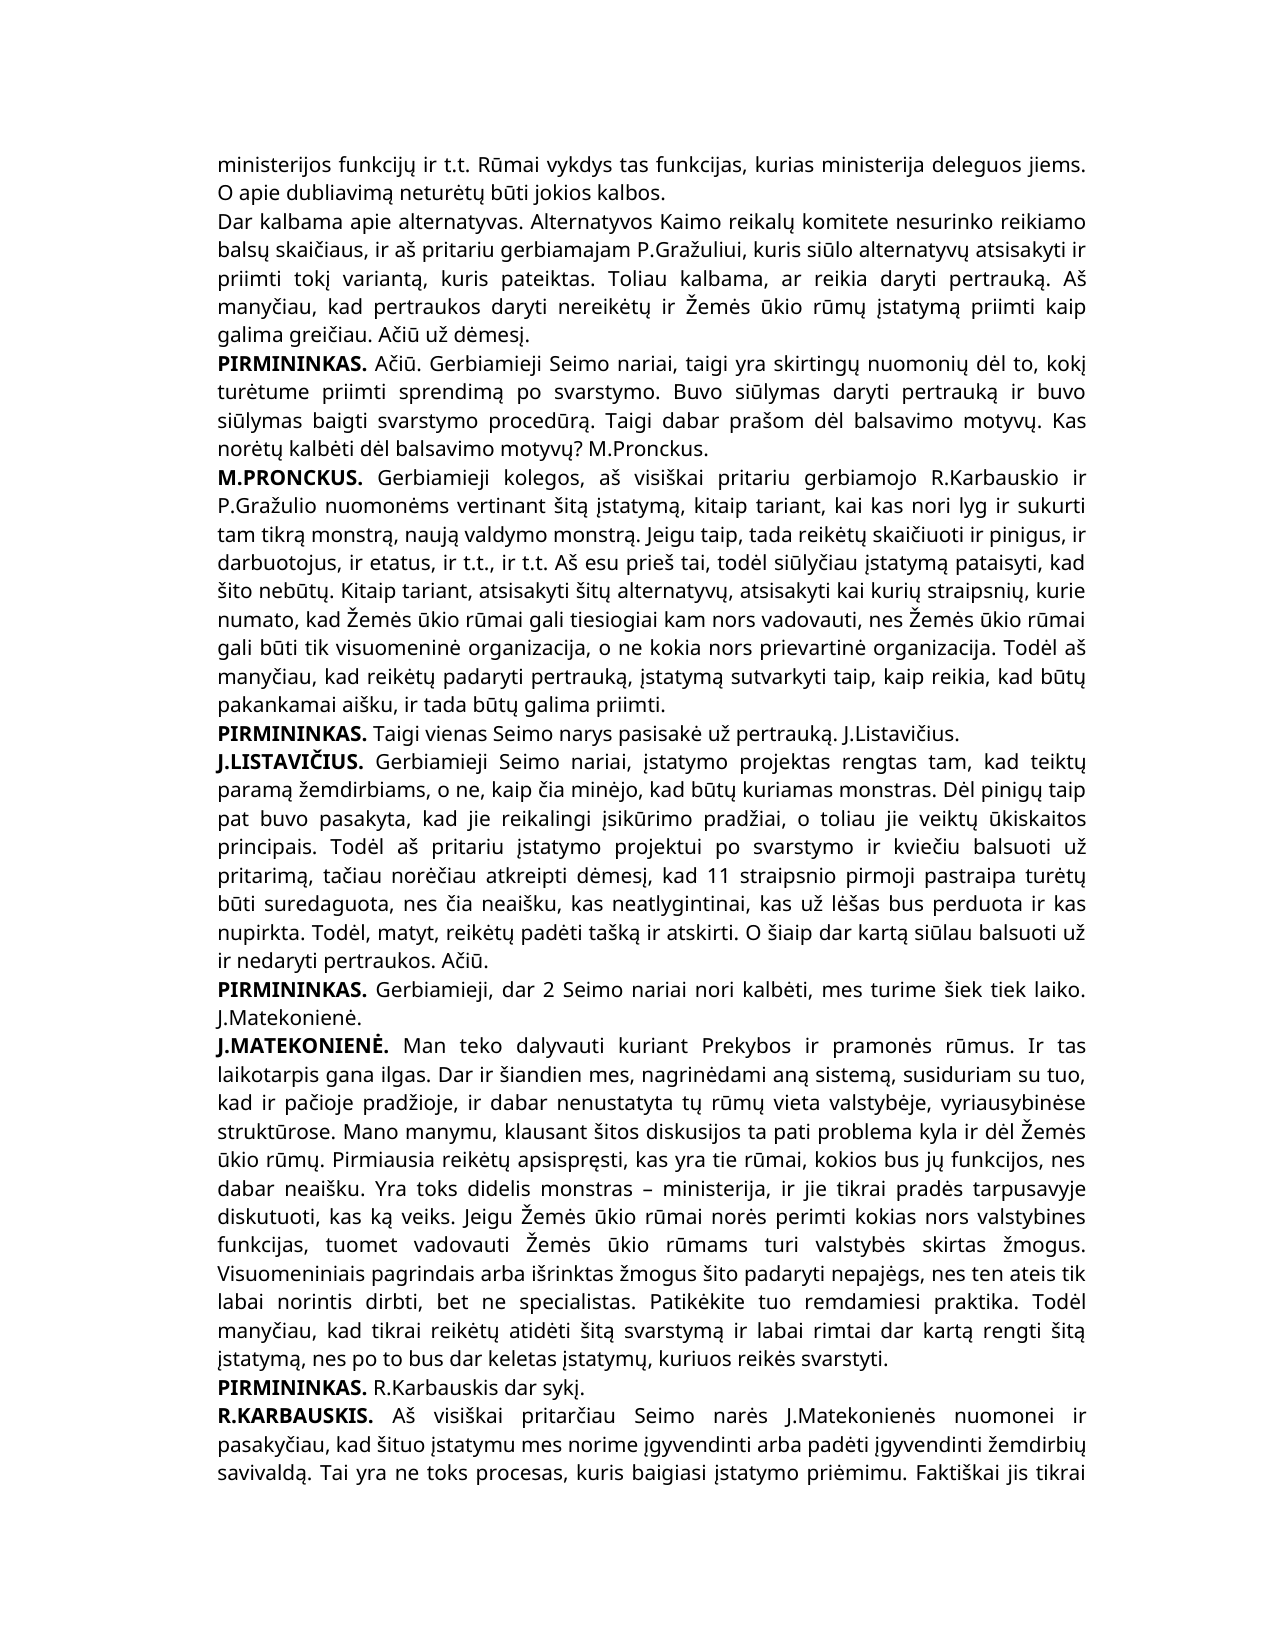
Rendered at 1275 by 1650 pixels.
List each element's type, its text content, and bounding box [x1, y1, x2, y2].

text PIRMININKAS. Ačiū. Gerbiamieji Seimo nariai, taigi yra skirtingų nuomonių dėl to, kokį turėtume priimti sprendimą po svarstymo. Buvo siūlymas daryti pertrauką ir buvo siūlymas baigti svarstymo procedūrą. Taigi dabar prašom dėl balsavimo motyvų. Kas norėtų kalbėti dėl balsavimo motyvų? M.Pronckus. [217, 349, 1087, 463]
text ministerijos funkcijų ir t.t. Rūmai vykdys tas funkcijas, kurias ministerija deleguos jiems. O apie dubliavimą neturėtų būti jokios kalbos. [217, 150, 1087, 207]
text M.PRONCKUS. Gerbiamieji kolegos, aš visiškai pritariu gerbiamojo R.Karbauskio ir P.Gražulio nuomonėms vertinant šitą įstatymą, kitaip tariant, kai kas nori lyg ir sukurti tam tikrą monstrą, naują valdymo monstrą. Jeigu taip, tada reikėtų skaičiuoti ir pinigus, ir darbuotojus, ir etatus, ir t.t., ir t.t. Aš esu prieš tai, todėl siūlyčiau įstatymą pataisyti, kad šito nebūtų. Kitaip tariant, atsisakyti šitų alternatyvų, atsisakyti kai kurių straipsnių, kurie numato, kad Žemės ūkio rūmai gali tiesiogiai kam nors vadovauti, nes Žemės ūkio rūmai gali būti tik visuomeninė organizacija, o ne kokia nors prievartinė organizacija. Todėl aš manyčiau, kad reikėtų padaryti pertrauką, įstatymą sutvarkyti taip, kaip reikia, kad būtų pakankamai aišku, ir tada būtų galima priimti. [217, 463, 1087, 719]
text PIRMININKAS. R.Karbauskis dar sykį. [217, 1373, 1087, 1401]
text PIRMININKAS. Taigi vienas Seimo narys pasisakė už pertrauką. J.Listavičius. [217, 719, 1087, 747]
text PIRMININKAS. Gerbiamieji, dar 2 Seimo nariai nori kalbėti, mes turime šiek tiek laiko. J.Matekonienė. [217, 975, 1087, 1032]
text J.LISTAVIČIUS. Gerbiamieji Seimo nariai, įstatymo projektas rengtas tam, kad teiktų paramą žemdirbiams, o ne, kaip čia minėjo, kad būtų kuriamas monstras. Dėl pinigų taip pat buvo pasakyta, kad jie reikalingi įsikūrimo pradžiai, o toliau jie veiktų ūkiskaitos principais. Todėl aš pritariu įstatymo projektui po svarstymo ir kviečiu balsuoti už pritarimą, tačiau norėčiau atkreipti dėmesį, kad 11 straipsnio pirmoji pastraipa turėtų būti suredaguota, nes čia neaišku, kas neatlygintinai, kas už lėšas bus perduota ir kas nupirkta. Todėl, matyt, reikėtų padėti tašką ir atskirti. O šiaip dar kartą siūlau balsuoti už ir nedaryti pertraukos. Ačiū. [217, 747, 1087, 975]
text J.MATEKONIENĖ. Man teko dalyvauti kuriant Prekybos ir pramonės rūmus. Ir tas laikotarpis gana ilgas. Dar ir šiandien mes, nagrinėdami aną sistemą, susiduriam su tuo, kad ir pačioje pradžioje, ir dabar nenustatyta tų rūmų vieta valstybėje, vyriausybinėse struktūrose. Mano manymu, klausant šitos diskusijos ta pati problema kyla ir dėl Žemės ūkio rūmų. Pirmiausia reikėtų apsispręsti, kas yra tie rūmai, kokios bus jų funkcijos, nes dabar neaišku. Yra toks didelis monstras – ministerija, ir jie tikrai pradės tarpusavyje diskutuoti, kas ką veiks. Jeigu Žemės ūkio rūmai norės perimti kokias nors valstybines funkcijas, tuomet vadovauti Žemės ūkio rūmams turi valstybės skirtas žmogus. Visuomeniniais pagrindais arba išrinktas žmogus šito padaryti nepajėgs, nes ten ateis tik labai norintis dirbti, bet ne specialistas. Patikėkite tuo remdamiesi praktika. Todėl manyčiau, kad tikrai reikėtų atidėti šitą svarstymą ir labai rimtai dar kartą rengti šitą įstatymą, nes po to bus dar keletas įstatymų, kuriuos reikės svarstyti. [217, 1032, 1087, 1373]
text R.KARBAUSKIS. Aš visiškai pritarčiau Seimo narės J.Matekonienės nuomonei ir pasakyčiau, kad šituo įstatymu mes norime įgyvendinti arba padėti įgyvendinti žemdirbių savivaldą. Tai yra ne toks procesas, kuris baigiasi įstatymo priėmimu. Faktiškai jis tikrai [217, 1401, 1087, 1487]
text Dar kalbama apie alternatyvas. Alternatyvos Kaimo reikalų komitete nesurinko reikiamo balsų skaičiaus, ir aš pritariu gerbiamajam P.Gražuliui, kuris siūlo alternatyvų atsisakyti ir priimti tokį variantą, kuris pateiktas. Toliau kalbama, ar reikia daryti pertrauką. Aš manyčiau, kad pertraukos daryti nereikėtų ir Žemės ūkio rūmų įstatymą priimti kaip galima greičiau. Ačiū už dėmesį. [217, 207, 1087, 349]
